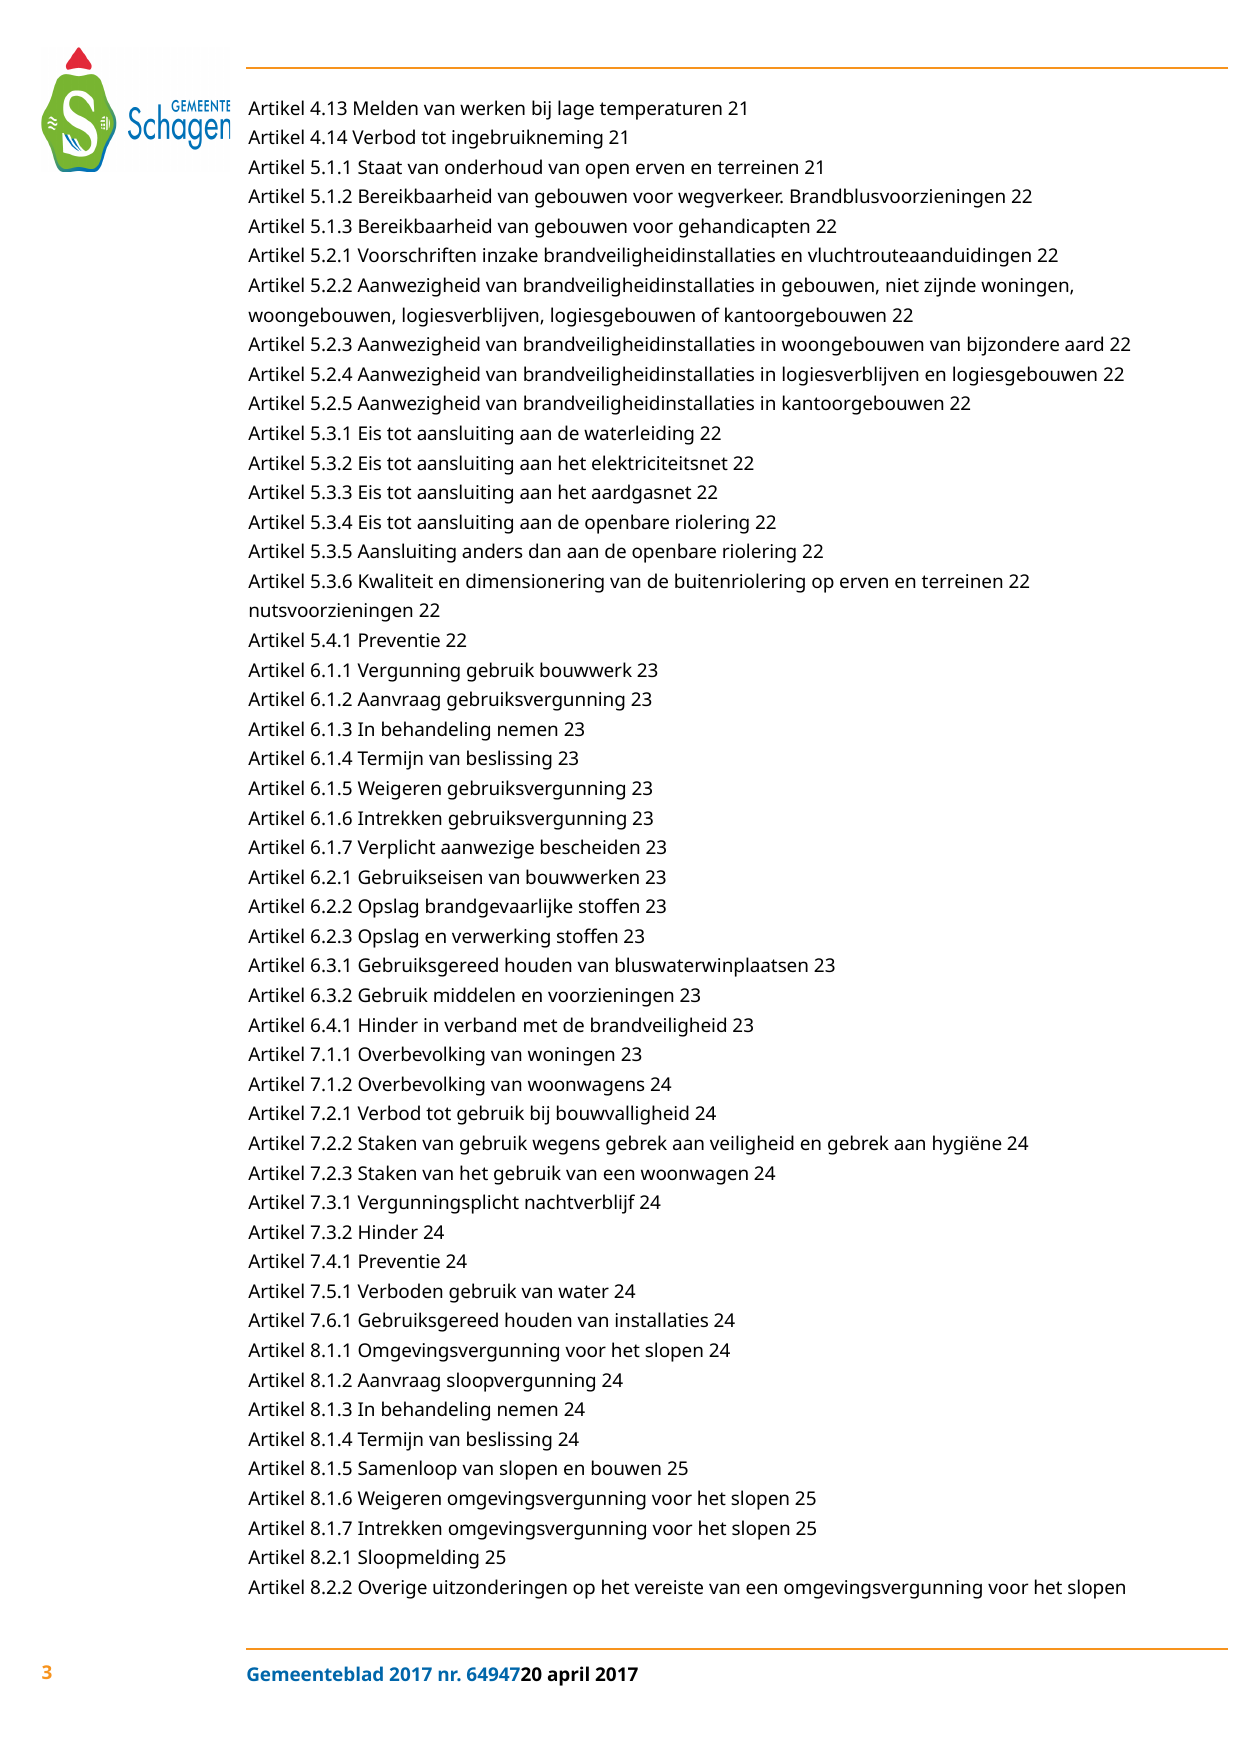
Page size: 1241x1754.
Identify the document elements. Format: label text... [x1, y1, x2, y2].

text Artikel 5.2.2 Aanwezigheid van brandveiligheidinstallaties in gebouwen, niet zijnde woningen, woongebouwen, logiesverblijven, logiesgebouwen of kantoorgebouwen 22 [248, 272, 1152, 328]
text Artikel 8.1.3 In behandeling nemen 24 [248, 1396, 1152, 1422]
text Artikel 5.2.1 Voorschriften inzake brandveiligheidinstallaties en vluchtrouteaanduidingen 22 [248, 243, 1152, 268]
text Artikel 7.4.1 Preventie 24 [248, 1248, 1152, 1274]
text Artikel 5.1.2 Bereikbaarheid van gebouwen voor wegverkeer. Brandblusvoorzieningen 22 [248, 183, 1152, 209]
text Artikel 7.2.3 Staken van het gebruik van een woonwagen 24 [248, 1160, 1152, 1186]
text Artikel 5.3.3 Eis tot aansluiting aan het aardgasnet 22 [248, 479, 1152, 505]
text Artikel 5.1.3 Bereikbaarheid van gebouwen voor gehandicapten 22 [248, 213, 1152, 239]
text Artikel 8.2.1 Sloopmelding 25 [248, 1544, 1152, 1570]
text Artikel 7.2.2 Staken van gebruik wegens gebrek aan veiligheid en gebrek aan hygiëne 24 [248, 1130, 1152, 1156]
text Artikel 6.2.1 Gebruikseisen van bouwwerken 23 [248, 864, 1152, 890]
text Artikel 6.1.1 Vergunning gebruik bouwwerk 23 [248, 657, 1152, 683]
text Artikel 6.4.1 Hinder in verband met de brandveiligheid 23 [248, 1012, 1152, 1038]
text Artikel 6.3.1 Gebruiksgereed houden van bluswaterwinplaatsen 23 [248, 953, 1152, 978]
picture [41, 47, 231, 172]
text Artikel 8.1.4 Termijn van beslissing 24 [248, 1426, 1152, 1452]
text Artikel 5.2.5 Aanwezigheid van brandveiligheidinstallaties in kantoorgebouwen 22 [248, 391, 1152, 416]
text Artikel 5.3.2 Eis tot aansluiting aan het elektriciteitsnet 22 [248, 450, 1152, 476]
text Artikel 7.1.1 Overbevolking van woningen 23 [248, 1041, 1152, 1067]
text Artikel 7.6.1 Gebruiksgereed houden van installaties 24 [248, 1308, 1152, 1333]
text Artikel 8.1.2 Aanvraag sloopvergunning 24 [248, 1367, 1152, 1393]
text nutsvoorzieningen 22 [248, 598, 1152, 623]
text Artikel 6.3.2 Gebruik middelen en voorzieningen 23 [248, 982, 1152, 1008]
text Artikel 4.14 Verbod tot ingebruikneming 21 [248, 124, 1152, 150]
text Artikel 8.1.7 Intrekken omgevingsvergunning voor het slopen 25 [248, 1515, 1152, 1541]
text Artikel 8.1.5 Samenloop van slopen en bouwen 25 [248, 1456, 1152, 1481]
text Artikel 6.1.4 Termijn van beslissing 23 [248, 746, 1152, 771]
text Artikel 6.1.6 Intrekken gebruiksvergunning 23 [248, 805, 1152, 831]
text Artikel 7.3.2 Hinder 24 [248, 1219, 1152, 1245]
text Artikel 7.3.1 Vergunningsplicht nachtverblijf 24 [248, 1189, 1152, 1215]
text Artikel 5.1.1 Staat van onderhoud van open erven en terreinen 21 [248, 154, 1152, 180]
text Artikel 8.1.6 Weigeren omgevingsvergunning voor het slopen 25 [248, 1485, 1152, 1511]
text Artikel 5.2.4 Aanwezigheid van brandveiligheidinstallaties in logiesverblijven en logiesgebouwen 22 [248, 361, 1152, 387]
text Artikel 5.2.3 Aanwezigheid van brandveiligheidinstallaties in woongebouwen van bijzondere aard 22 [248, 331, 1152, 357]
text Artikel 5.3.4 Eis tot aansluiting aan de openbare riolering 22 [248, 509, 1152, 535]
text Artikel 8.2.2 Overige uitzonderingen op het vereiste van een omgevingsvergunning voor het slopen [248, 1574, 1152, 1600]
text Artikel 7.2.1 Verbod tot gebruik bij bouwvalligheid 24 [248, 1101, 1152, 1126]
text Artikel 4.13 Melden van werken bij lage temperaturen 21 [248, 95, 1152, 121]
text Artikel 5.3.5 Aansluiting anders dan aan de openbare riolering 22 [248, 538, 1152, 564]
text Artikel 8.1.1 Omgevingsvergunning voor het slopen 24 [248, 1337, 1152, 1363]
text Artikel 5.3.6 Kwaliteit en dimensionering van de buitenriolering op erven en terreinen 22 [248, 568, 1152, 594]
text Artikel 7.1.2 Overbevolking van woonwagens 24 [248, 1071, 1152, 1097]
text Artikel 5.4.1 Preventie 22 [248, 627, 1152, 653]
text Artikel 6.1.5 Weigeren gebruiksvergunning 23 [248, 775, 1152, 801]
text Artikel 7.5.1 Verboden gebruik van water 24 [248, 1278, 1152, 1304]
text Artikel 5.3.1 Eis tot aansluiting aan de waterleiding 22 [248, 420, 1152, 446]
text Artikel 6.1.7 Verplicht aanwezige bescheiden 23 [248, 834, 1152, 860]
text Artikel 6.1.3 In behandeling nemen 23 [248, 716, 1152, 742]
text Artikel 6.2.3 Opslag en verwerking stoffen 23 [248, 923, 1152, 949]
text Artikel 6.1.2 Aanvraag gebruiksvergunning 23 [248, 686, 1152, 712]
text Artikel 6.2.2 Opslag brandgevaarlijke stoffen 23 [248, 893, 1152, 919]
